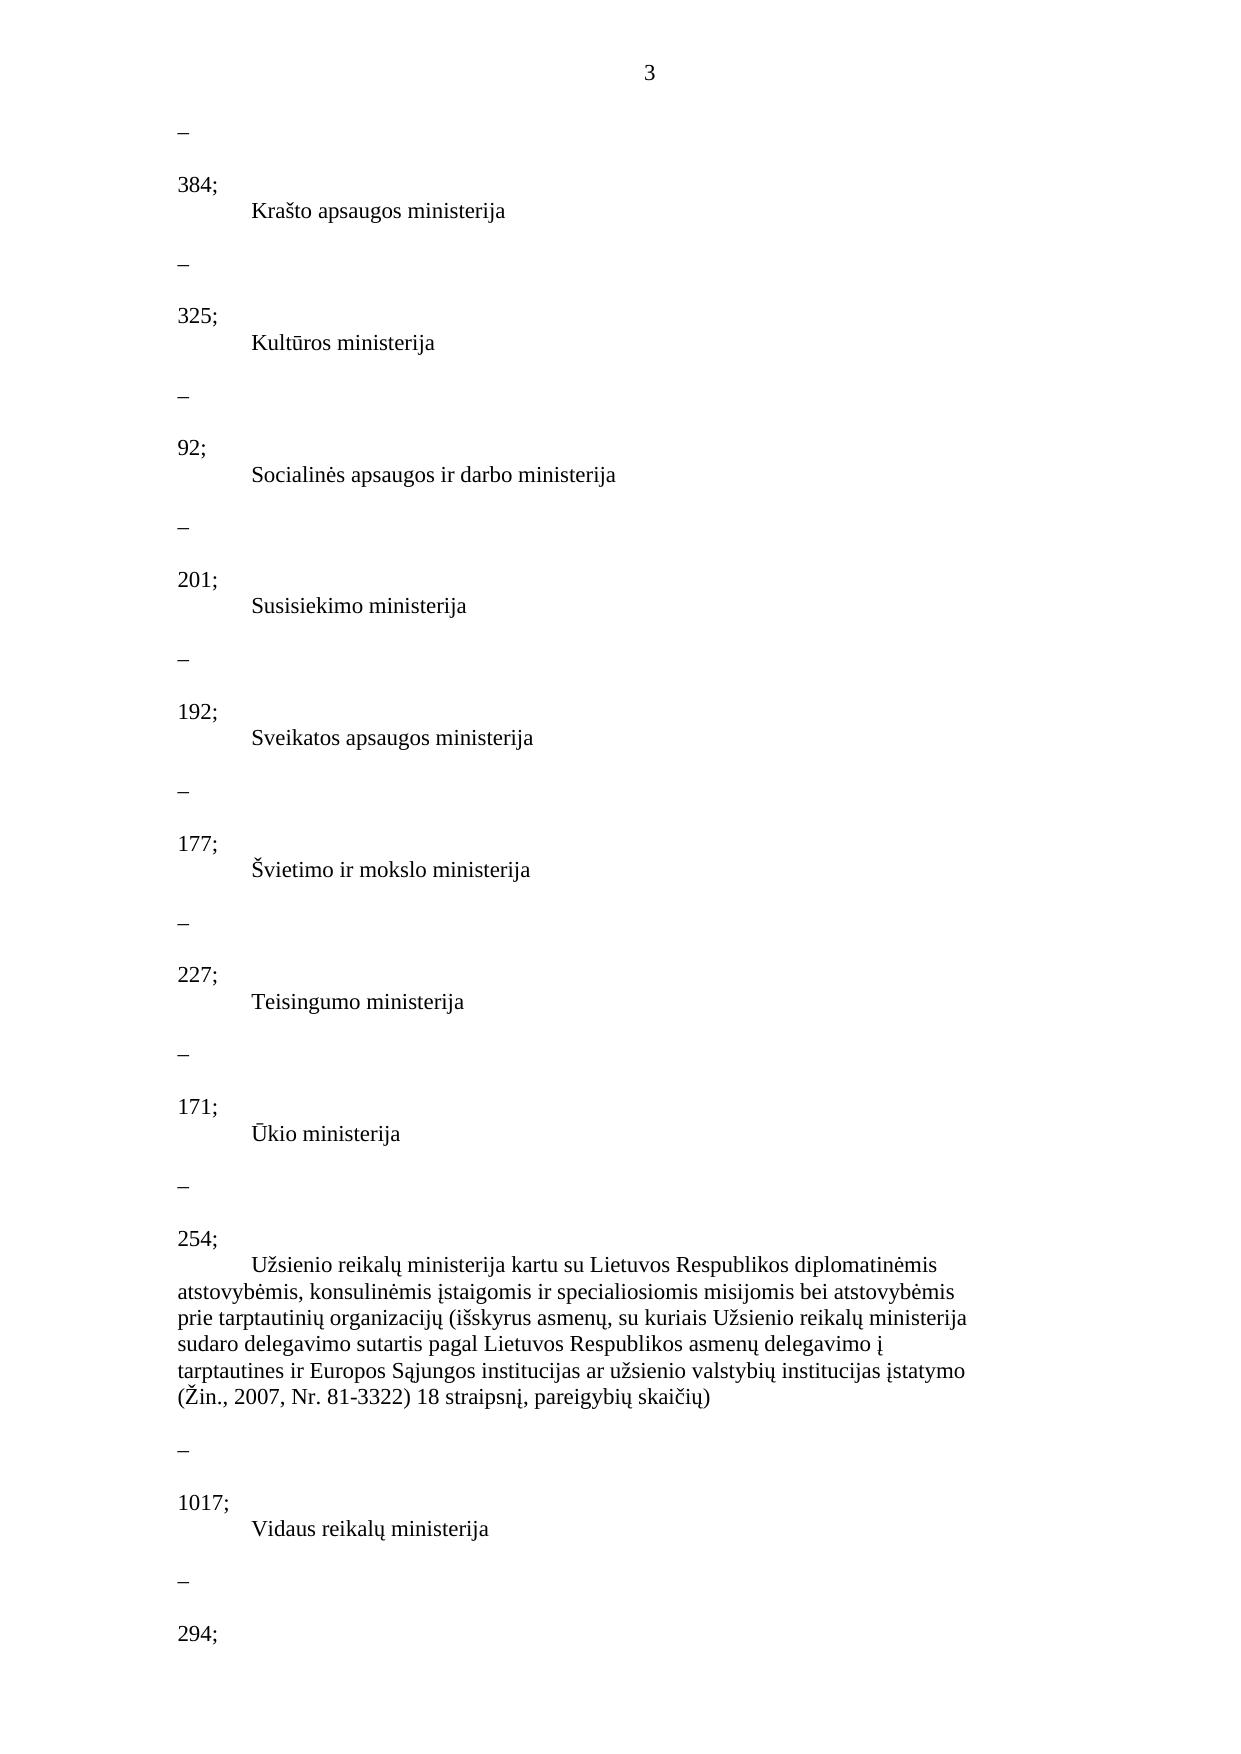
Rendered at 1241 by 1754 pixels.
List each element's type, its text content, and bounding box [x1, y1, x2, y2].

text Krašto apsaugos ministerija – 325; [177, 197, 974, 329]
text Teisingumo ministerija – 171; [177, 988, 974, 1119]
text Susisiekimo ministerija – 192; [177, 592, 974, 724]
text Ūkio ministerija – 254; [177, 1119, 974, 1251]
text Kultūros ministerija – 92; [177, 329, 974, 461]
text Švietimo ir mokslo ministerija – 227; [177, 856, 974, 988]
text Socialinės apsaugos ir darbo ministerija – 201; [177, 461, 974, 592]
text Vidaus reikalų ministerija – 294; [177, 1515, 974, 1647]
text Sveikatos apsaugos ministerija – 177; [177, 724, 974, 856]
text – 384; [177, 118, 974, 197]
text Užsienio reikalų ministerija kartu su Lietuvos Respublikos diplomatinėmis atstovybėmis, konsulinėmis įstaigomis ir specialiosiomis misijomis bei atstovybėmis prie tarptautinių organizacijų (išskyrus asmenų, su kuriais Užsienio reikalų ministerija sudaro delegavimo sutartis pagal Lietuvos Respublikos asmenų delegavimo į tarptautines ir Europos Sąjungos institucijas ar užsienio valstybių institucijas įstatymo (Žin., 2007, Nr. 81-3322) 18 straipsnį, pareigybių skaičių) – 1017; [177, 1251, 974, 1515]
